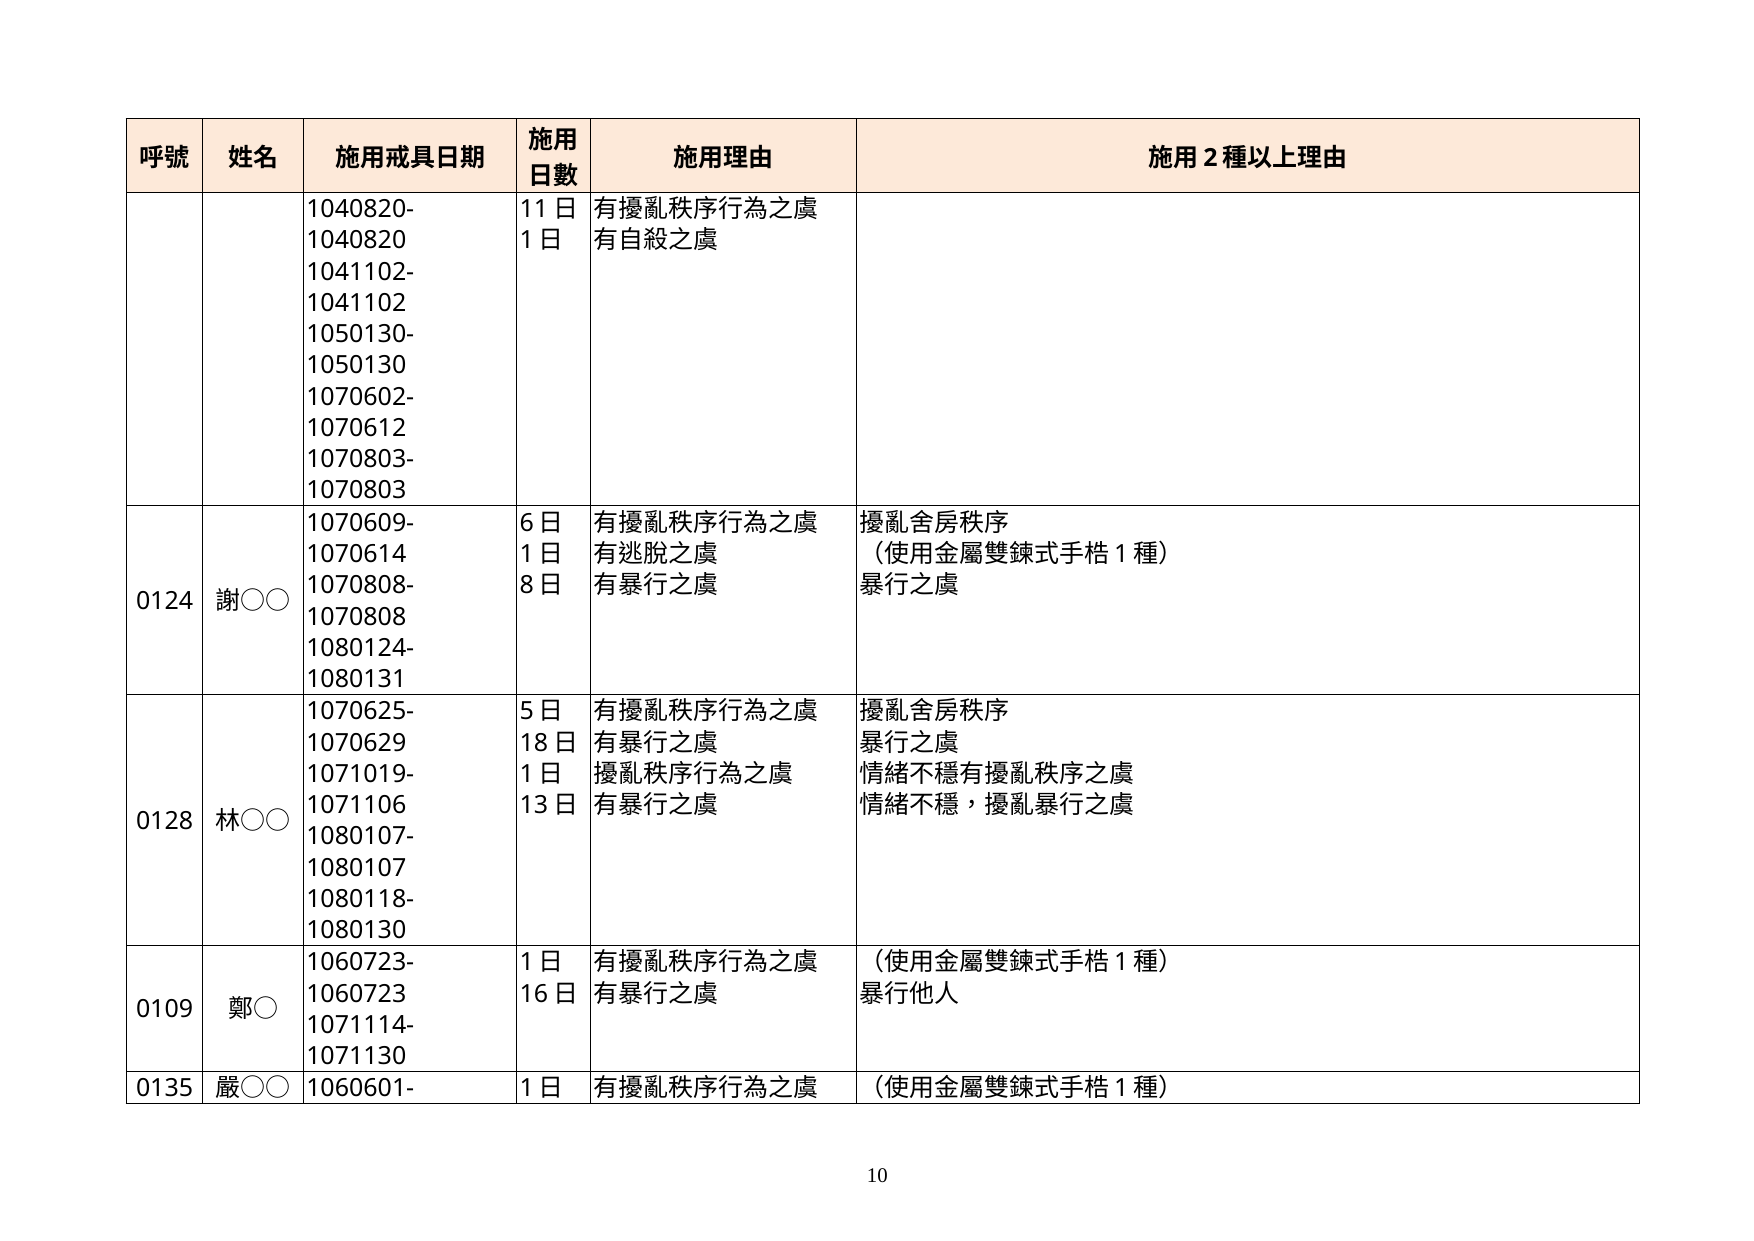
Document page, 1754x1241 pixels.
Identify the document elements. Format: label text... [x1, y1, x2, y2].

table_cell （使用金屬雙鍊式手梏1種） 暴行他人 [857, 946, 1639, 1071]
table_cell 0128 [127, 695, 202, 945]
table_cell 1日 [517, 1072, 590, 1103]
table_header 施用戒具日期 [304, 119, 516, 192]
table_cell 0135 [127, 1072, 202, 1103]
table_cell （使用金屬雙鍊式手梏1種） [857, 1072, 1639, 1103]
table_cell 嚴○○ [203, 1072, 303, 1103]
table_cell 0109 [127, 946, 202, 1071]
table_cell 有擾亂秩序行為之虞 [591, 1072, 856, 1103]
table_cell [203, 193, 303, 505]
table_cell 1040820-1040820 1041102-1041102 1050130-1050130 1070602-1070612 1070803-1070803 [304, 193, 516, 505]
table_cell 1070609-1070614 1070808-1070808 1080124-1080131 [304, 506, 516, 694]
table_cell 1060601- [304, 1072, 516, 1103]
table_cell 6日 1日 8日 [517, 506, 590, 694]
table_cell [857, 193, 1639, 505]
table_cell 11日 1日 [517, 193, 590, 505]
table_cell 林○○ [203, 695, 303, 945]
table_cell 有擾亂秩序行為之虞 有自殺之虞 [591, 193, 856, 505]
table_cell 有擾亂秩序行為之虞 有暴行之虞 [591, 946, 856, 1071]
table_cell 擾亂舍房秩序 （使用金屬雙鍊式手梏1種） 暴行之虞 [857, 506, 1639, 694]
table_header 呼號 [127, 119, 202, 192]
table_cell 1060723-1060723 1071114-1071130 [304, 946, 516, 1071]
table_cell [127, 193, 202, 505]
table_cell 有擾亂秩序行為之虞 有逃脫之虞 有暴行之虞 [591, 506, 856, 694]
table_header 施用 日數 [517, 119, 590, 192]
table_cell 鄭○ [203, 946, 303, 1071]
table_cell 謝○○ [203, 506, 303, 694]
table_cell 1070625-1070629 1071019-1071106 1080107-1080107 1080118-1080130 [304, 695, 516, 945]
table_header 姓名 [203, 119, 303, 192]
table_cell 擾亂舍房秩序 暴行之虞 情緒不穩有擾亂秩序之虞 情緒不穩，擾亂暴行之虞 [857, 695, 1639, 945]
table_header 施用理由 [591, 119, 856, 192]
table_header 施用2種以上理由 [857, 119, 1639, 192]
table_cell 5日 18日 1日 13日 [517, 695, 590, 945]
table_cell 1日 16日 [517, 946, 590, 1071]
table_cell 0124 [127, 506, 202, 694]
table_cell 有擾亂秩序行為之虞 有暴行之虞 擾亂秩序行為之虞 有暴行之虞 [591, 695, 856, 945]
